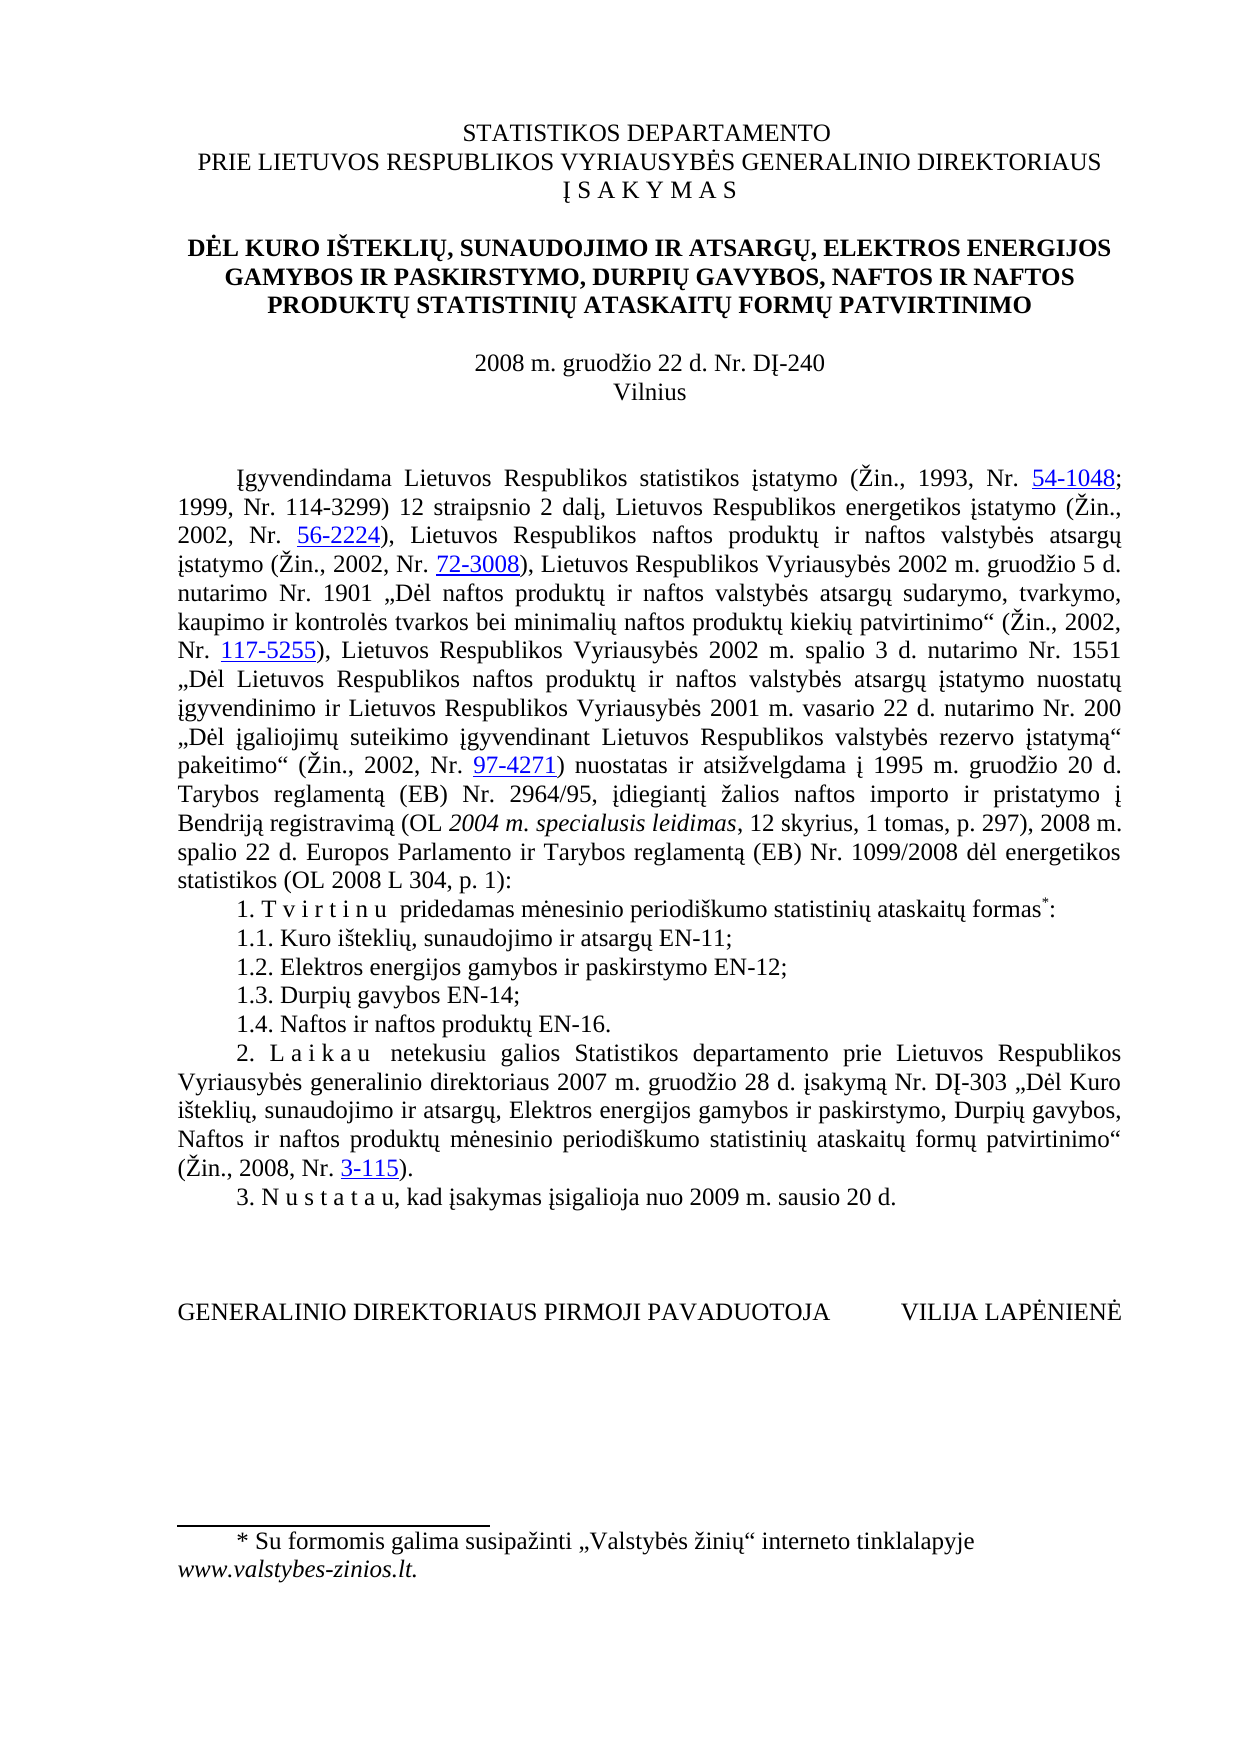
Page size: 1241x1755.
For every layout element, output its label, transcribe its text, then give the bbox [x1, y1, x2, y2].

text 1.4. Naftos ir naftos produktų EN-16. [177, 1009, 1122, 1038]
text Su formomis galima susipažinti „Valstybės žinių“ interneto tinklalapyje www.valstybes-zinios.lt. [177, 1526, 1122, 1583]
text STATISTIKOS DEPARTAMENTO [177, 118, 1122, 147]
text 3. Nustatau, kad įsakymas įsigalioja nuo 2009 m. sausio 20 d. [177, 1182, 1122, 1211]
text DĖL KURO IŠTEKLIŲ, SUNAUDOJIMO IR ATSARGŲ, ELEKTROS ENERGIJOS GAMYBOS IR PASKIRSTYMO, DURPIŲ GAVYBOS, NAFTOS IR NAFTOS PRODUKTŲ STATISTINIŲ ATASKAITŲ FORMŲ PATVIRTINIMO [177, 233, 1122, 319]
text 1.2. Elektros energijos gamybos ir paskirstymo EN-12; [177, 952, 1122, 981]
text 2. Laikau netekusiu galios Statistikos departamento prie Lietuvos Respublikos Vyriausybės generalinio direktoriaus 2007 m. gruodžio 28 d. įsakymą Nr. DĮ-303 „Dėl Kuro išteklių, sunaudojimo ir atsargų, Elektros energijos gamybos ir paskirstymo, Durpių gavybos, Naftos ir naftos produktų mėnesinio periodiškumo statistinių ataskaitų formų patvirtinimo“ (Žin., 2008, Nr. 3-115). [177, 1038, 1122, 1182]
text 1.3. Durpių gavybos EN-14; [177, 981, 1122, 1009]
text Vilnius [177, 377, 1122, 406]
text 2008 m. gruodžio 22 d. Nr. DĮ-240 [177, 348, 1122, 377]
text Įgyvendindama Lietuvos Respublikos statistikos įstatymo (Žin., 1993, Nr. 54-1048; 1999, Nr. 114-3299) 12 straipsnio 2 dalį, Lietuvos Respublikos energetikos įstatymo (Žin., 2002, Nr. 56-2224), Lietuvos Respublikos naftos produktų ir naftos valstybės atsargų įstatymo (Žin., 2002, Nr. 72-3008), Lietuvos Respublikos Vyriausybės 2002 m. gruodžio 5 d. nutarimo Nr. 1901 „Dėl naftos produktų ir naftos valstybės atsargų sudarymo, tvarkymo, kaupimo ir kontrolės tvarkos bei minimalių naftos produktų kiekių patvirtinimo“ (Žin., 2002, Nr. 117-5255), Lietuvos Respublikos Vyriausybės 2002 m. spalio 3 d. nutarimo Nr. 1551 „Dėl Lietuvos Respublikos naftos produktų ir naftos valstybės atsargų įstatymo nuostatų įgyvendinimo ir Lietuvos Respublikos Vyriausybės 2001 m. vasario 22 d. nutarimo Nr. 200 „Dėl įgaliojimų suteikimo įgyvendinant Lietuvos Respublikos valstybės rezervo įstatymą“ pakeitimo“ (Žin., 2002, Nr. 97-4271) nuostatas ir atsižvelgdama į 1995 m. gruodžio 20 d. Tarybos reglamentą (EB) Nr. 2964/95, įdiegiantį žalios naftos importo ir pristatymo į Bendriją registravimą (OL 2004 m. specialusis leidimas, 12 skyrius, 1 tomas, p. 297), 2008 m. spalio 22 d. Europos Parlamento ir Tarybos reglamentą (EB) Nr. 1099/2008 dėl energetikos statistikos (OL 2008 L 304, p. 1): [177, 463, 1122, 894]
text 1. Tvirtinu pridedamas mėnesinio periodiškumo statistinių ataskaitų formas: [177, 894, 1122, 923]
text PRIE LIETUVOS RESPUBLIKOS VYRIAUSYBĖS GENERALINIO DIREKTORIAUS [177, 147, 1122, 176]
text ĮSAKYMAS [177, 176, 1122, 204]
text 1.1. Kuro išteklių, sunaudojimo ir atsargų EN-11; [177, 923, 1122, 952]
text GENERALINIO DIREKTORIAUS PIRMOJI PAVADUOTOJA VILIJA LAPĖNIENĖ [177, 1297, 1122, 1326]
